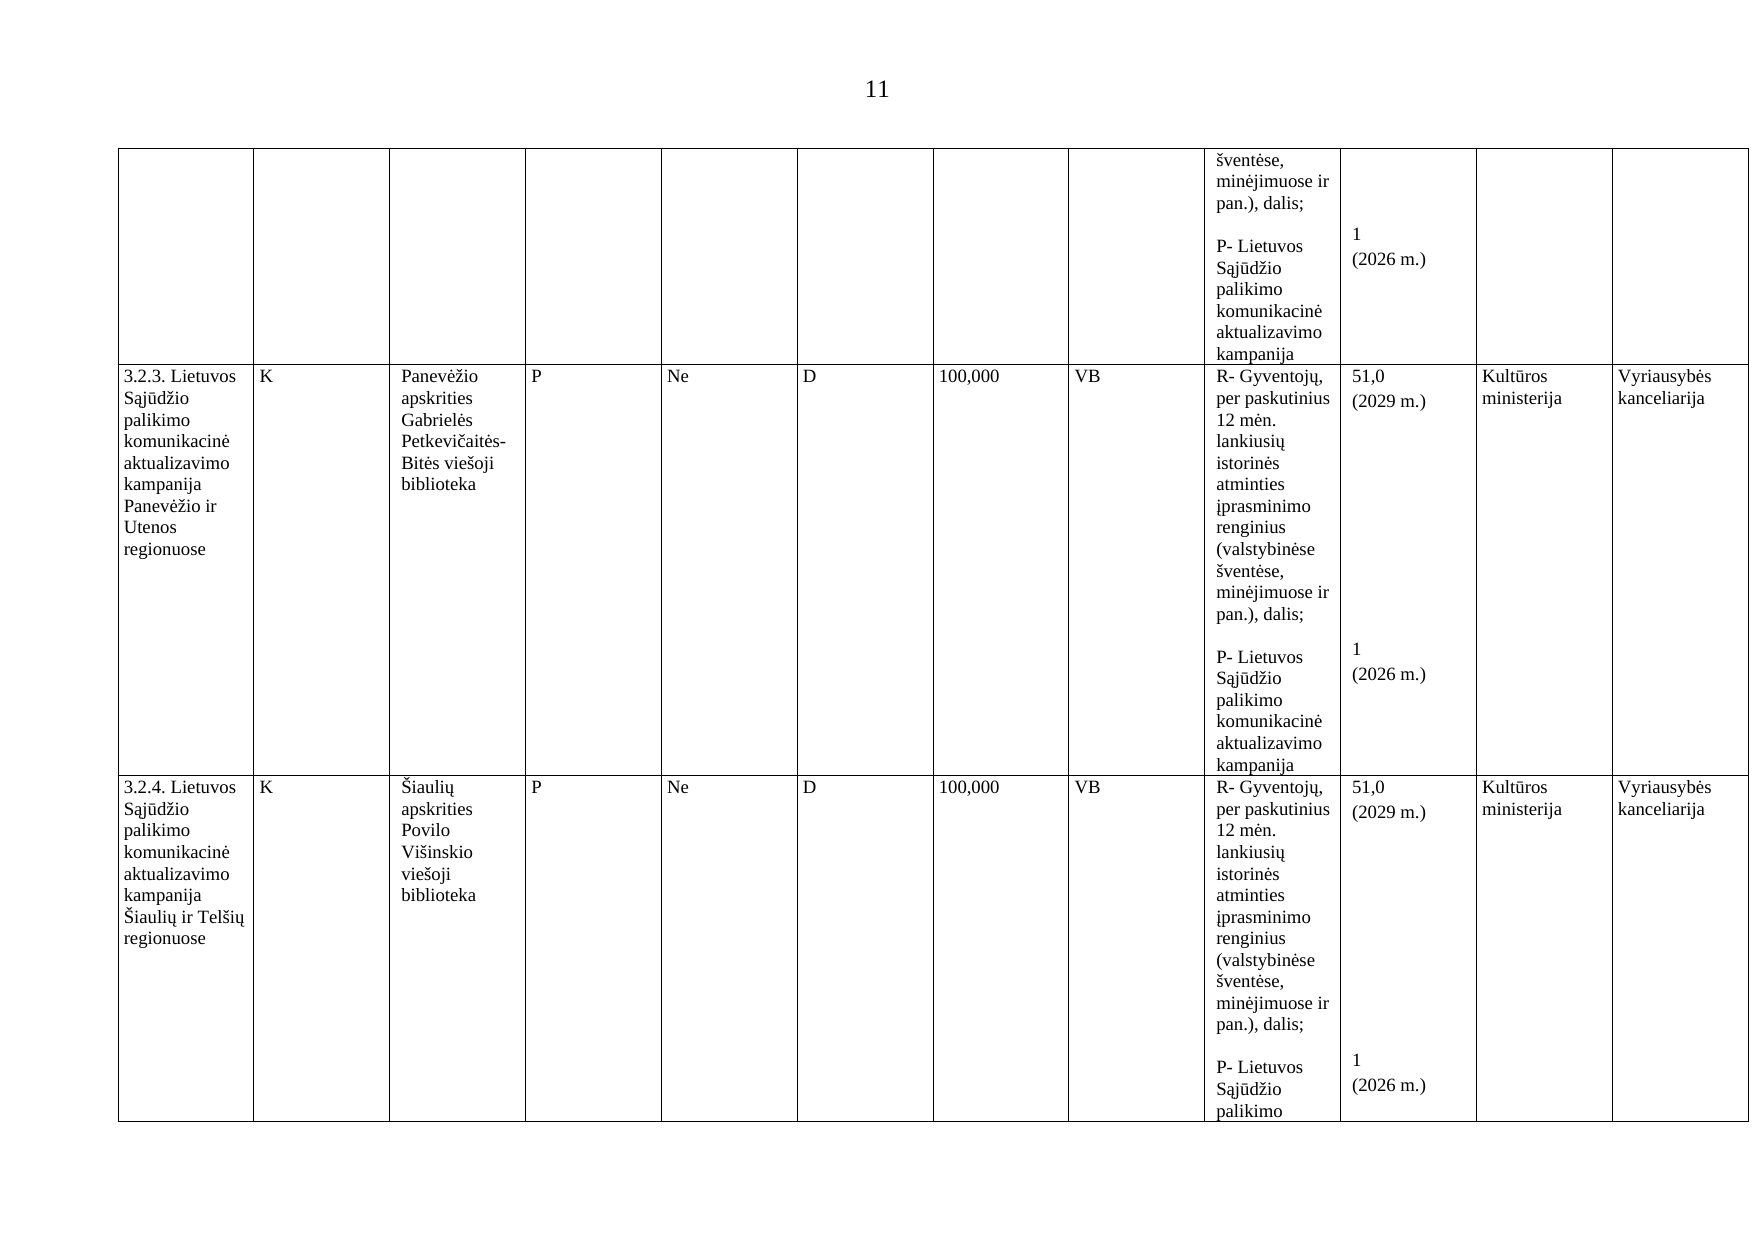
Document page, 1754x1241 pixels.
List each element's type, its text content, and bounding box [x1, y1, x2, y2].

table_cell [1069, 149, 1204, 364]
table_cell [390, 149, 525, 364]
table_cell 3.2.4. Lietuvos Sąjūdžio palikimo komunikacinė aktualizavimo kampanija Šiaulių ir Telšių regionuose [119, 776, 253, 1121]
table_cell D [798, 365, 933, 775]
table_cell D [798, 776, 933, 1121]
table_cell R- Gyventojų, per paskutinius 12 mėn. lankiusių istorinės atminties įprasminimo renginius (valstybinėse šventėse, minėjimuose ir pan.), dalis; P- Lietuvos Sąjūdžio palikimo komunikacinė aktualizavimo kampanija [1205, 365, 1340, 775]
table_cell Kultūros ministerija [1477, 776, 1612, 1121]
table_cell Vyriausybės kanceliarija [1613, 365, 1748, 775]
table_cell 100,000 [934, 365, 1068, 775]
table_cell [662, 149, 797, 364]
table_cell R- Gyventojų, per paskutinius 12 mėn. lankiusių istorinės atminties įprasminimo renginius (valstybinėse šventėse, minėjimuose ir pan.), dalis; P- Lietuvos Sąjūdžio palikimo [1205, 776, 1340, 1121]
table_cell [526, 149, 661, 364]
table_cell [934, 149, 1068, 364]
table_cell [254, 149, 389, 364]
table_cell Ne [662, 365, 797, 775]
table_cell šventėse, minėjimuose ir pan.), dalis; P- Lietuvos Sąjūdžio palikimo komunikacinė aktualizavimo kampanija [1205, 149, 1340, 364]
table_cell 100,000 [934, 776, 1068, 1121]
table_cell K [254, 776, 389, 1121]
table_cell P [526, 776, 661, 1121]
table_cell VB [1069, 776, 1204, 1121]
table_cell [1613, 149, 1748, 364]
table_cell Vyriausybės kanceliarija [1613, 776, 1748, 1121]
table_cell Panevėžio apskrities Gabrielės Petkevičaitės-Bitės viešoji biblioteka [390, 365, 525, 775]
table_cell 51,0 (2029 m.) 1 (2026 m.) [1341, 365, 1476, 775]
table_cell Kultūros ministerija [1477, 365, 1612, 775]
table_cell 51,0 (2029 m.) 1 (2026 m.) [1341, 776, 1476, 1121]
table_cell VB [1069, 365, 1204, 775]
table_cell K [254, 365, 389, 775]
table_cell [1477, 149, 1612, 364]
table_cell P [526, 365, 661, 775]
table_cell 3.2.3. Lietuvos Sąjūdžio palikimo komunikacinė aktualizavimo kampanija Panevėžio ir Utenos regionuose [119, 365, 253, 775]
table_cell 1 (2026 m.) [1341, 149, 1476, 364]
table_cell Ne [662, 776, 797, 1121]
table_cell [798, 149, 933, 364]
table_cell [119, 149, 253, 364]
table_cell Šiaulių apskrities Povilo Višinskio viešoji biblioteka [390, 776, 525, 1121]
